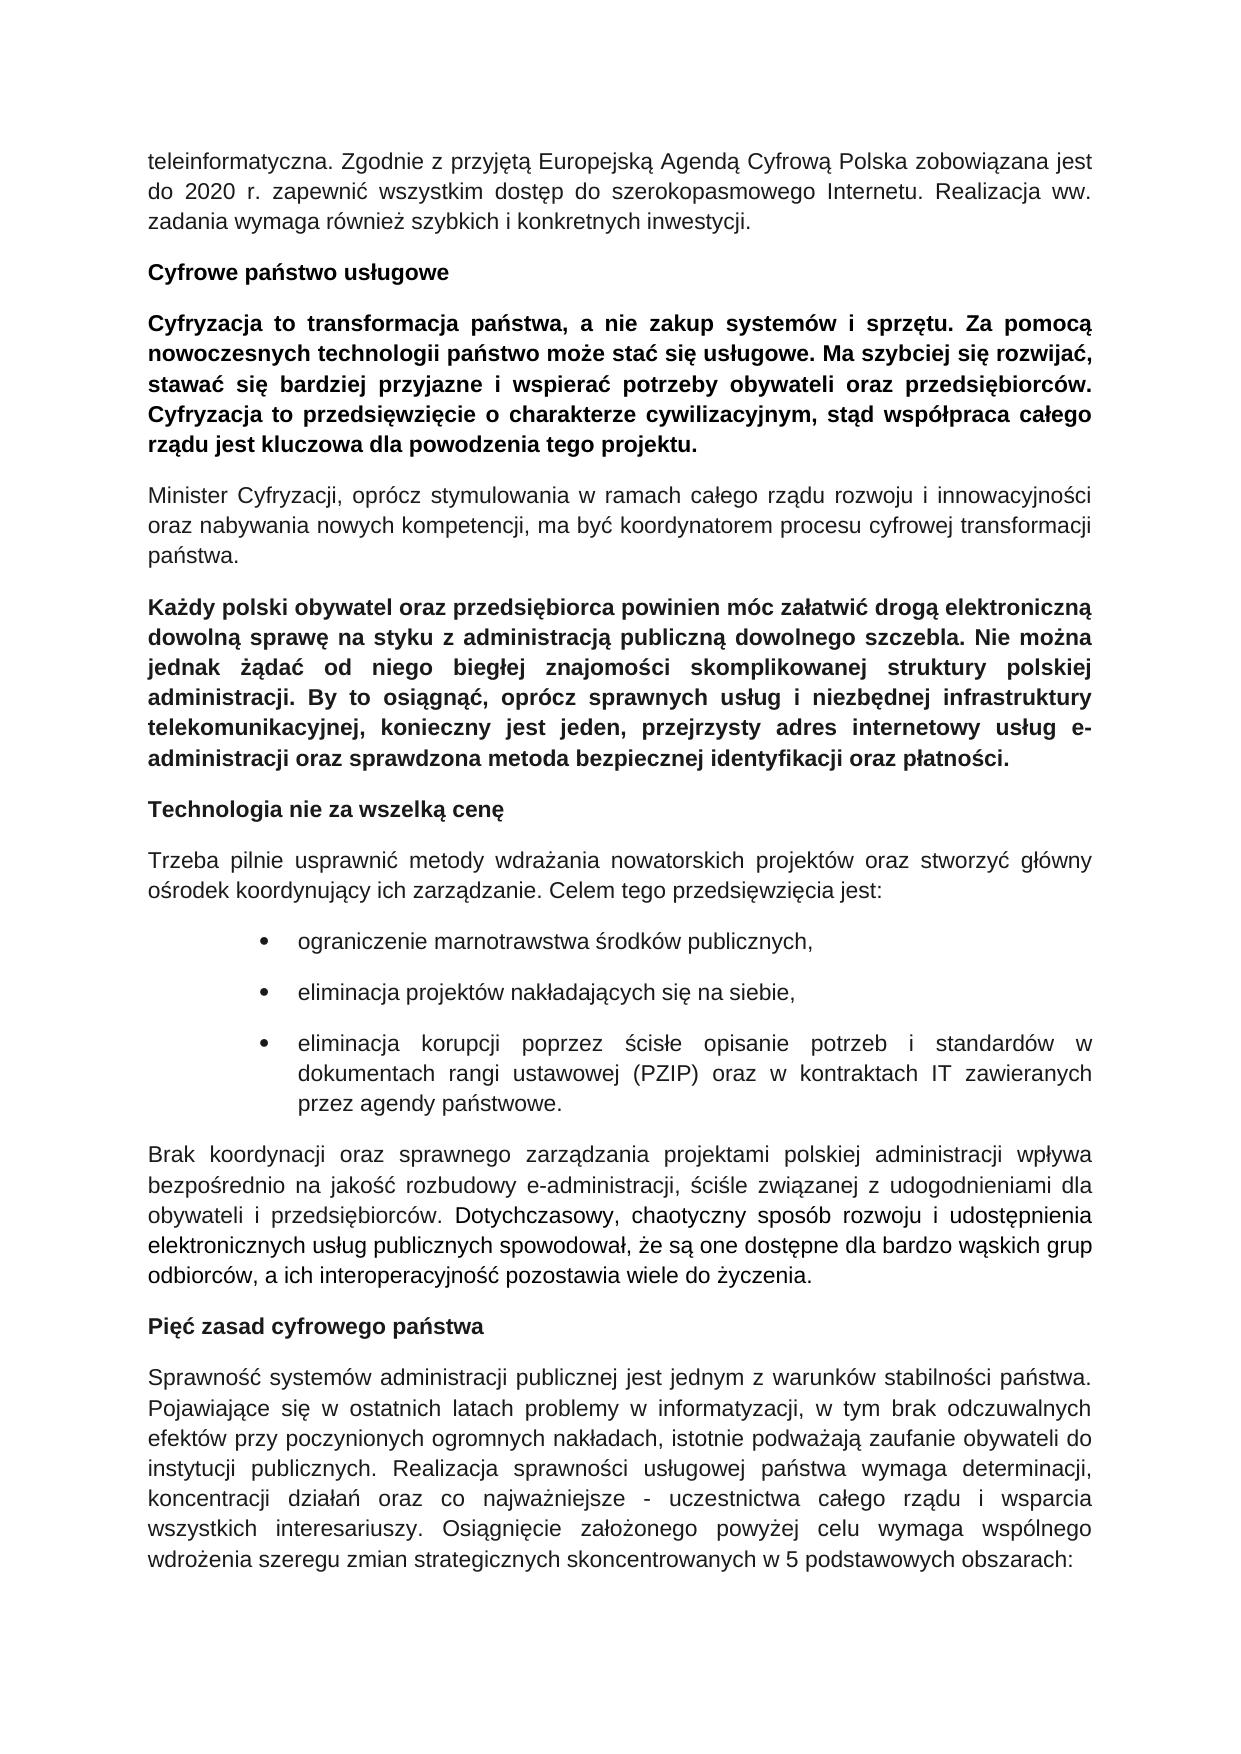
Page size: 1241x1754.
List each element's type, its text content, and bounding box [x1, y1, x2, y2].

list eliminacja korupcji poprzez ścisłe opisanie potrzeb i standardów w dokumentach rangi ustawowej (PZIP) oraz w kontraktach IT zawieranych przez agendy państwowe. [260, 1030, 1093, 1117]
text Każdy polski obywatel oraz przedsiębiorca powinien móc załatwić drogą elektroniczną dowolną sprawę na styku z administracją publiczną dowolnego szczebla. Nie można jednak żądać od niego biegłej znajomości skomplikowanej struktury polskiej administracji. By to osiągnąć, oprócz sprawnych usług i niezbędnej infrastruktury telekomunikacyjnej, konieczny jest jeden, przejrzysty adres internetowy usług e-administracji oraz sprawdzona metoda bezpiecznej identyfikacji oraz płatności. [148, 593, 1093, 771]
text Sprawność systemów administracji publicznej jest jednym z warunków stabilności państwa. Pojawiające się w ostatnich latach problemy w informatyzacji, w tym brak odczuwalnych efektów przy poczynionych ogromnych nakładach, istotnie podważają zaufanie obywateli do instytucji publicznych. Realizacja sprawności usługowej państwa wymaga determinacji, koncentracji działań oraz co najważniejsze - uczestnictwa całego rządu i wsparcia wszystkich interesariuszy. Osiągnięcie założonego powyżej celu wymaga wspólnego wdrożenia szeregu zmian strategicznych skoncentrowanych w 5 podstawowych obszarach: [148, 1364, 1093, 1572]
text Technologia nie za wszelką cenę [148, 796, 1093, 822]
text Trzeba pilnie usprawnić metody wdrażania nowatorskich projektów oraz stworzyć główny ośrodek koordynujący ich zarządzanie. Celem tego przedsięwzięcia jest: [148, 847, 1093, 903]
list ograniczenie marnotrawstwa środków publicznych, [260, 928, 1093, 954]
text Cyfryzacja to transformacja państwa, a nie zakup systemów i sprzętu. Za pomocą nowoczesnych technologii państwo może stać się usługowe. Ma szybciej się rozwijać, stawać się bardziej przyjazne i wspierać potrzeby obywateli oraz przedsiębiorców. Cyfryzacja to przedsięwzięcie o charakterze cywilizacyjnym, stąd współpraca całego rządu jest kluczowa dla powodzenia tego projektu. [148, 310, 1093, 457]
text Brak koordynacji oraz sprawnego zarządzania projektami polskiej administracji wpływa bezpośrednio na jakość rozbudowy e-administracji, ściśle związanej z udogodnieniami dla obywateli i przedsiębiorców. Dotychczasowy, chaotyczny sposób rozwoju i udostępnienia elektronicznych usług publicznych spowodował, że są one dostępne dla bardzo wąskich grup odbiorców, a ich interoperacyjność pozostawia wiele do życzenia. [148, 1141, 1093, 1288]
text Minister Cyfryzacji, oprócz stymulowania w ramach całego rządu rozwoju i innowacyjności oraz nabywania nowych kompetencji, ma być koordynatorem procesu cyfrowej transformacji państwa. [148, 482, 1093, 569]
text teleinformatyczna. Zgodnie z przyjętą Europejską Agendą Cyfrową Polska zobowiązana jest do 2020 r. zapewnić wszystkim dostęp do szerokopasmowego Internetu. Realizacja ww. zadania wymaga również szybkich i konkretnych inwestycji. [148, 148, 1093, 234]
text Cyfrowe państwo usługowe [148, 259, 1093, 285]
list eliminacja projektów nakładających się na siebie, [260, 979, 1093, 1005]
text Pięć zasad cyfrowego państwa [148, 1313, 1093, 1339]
